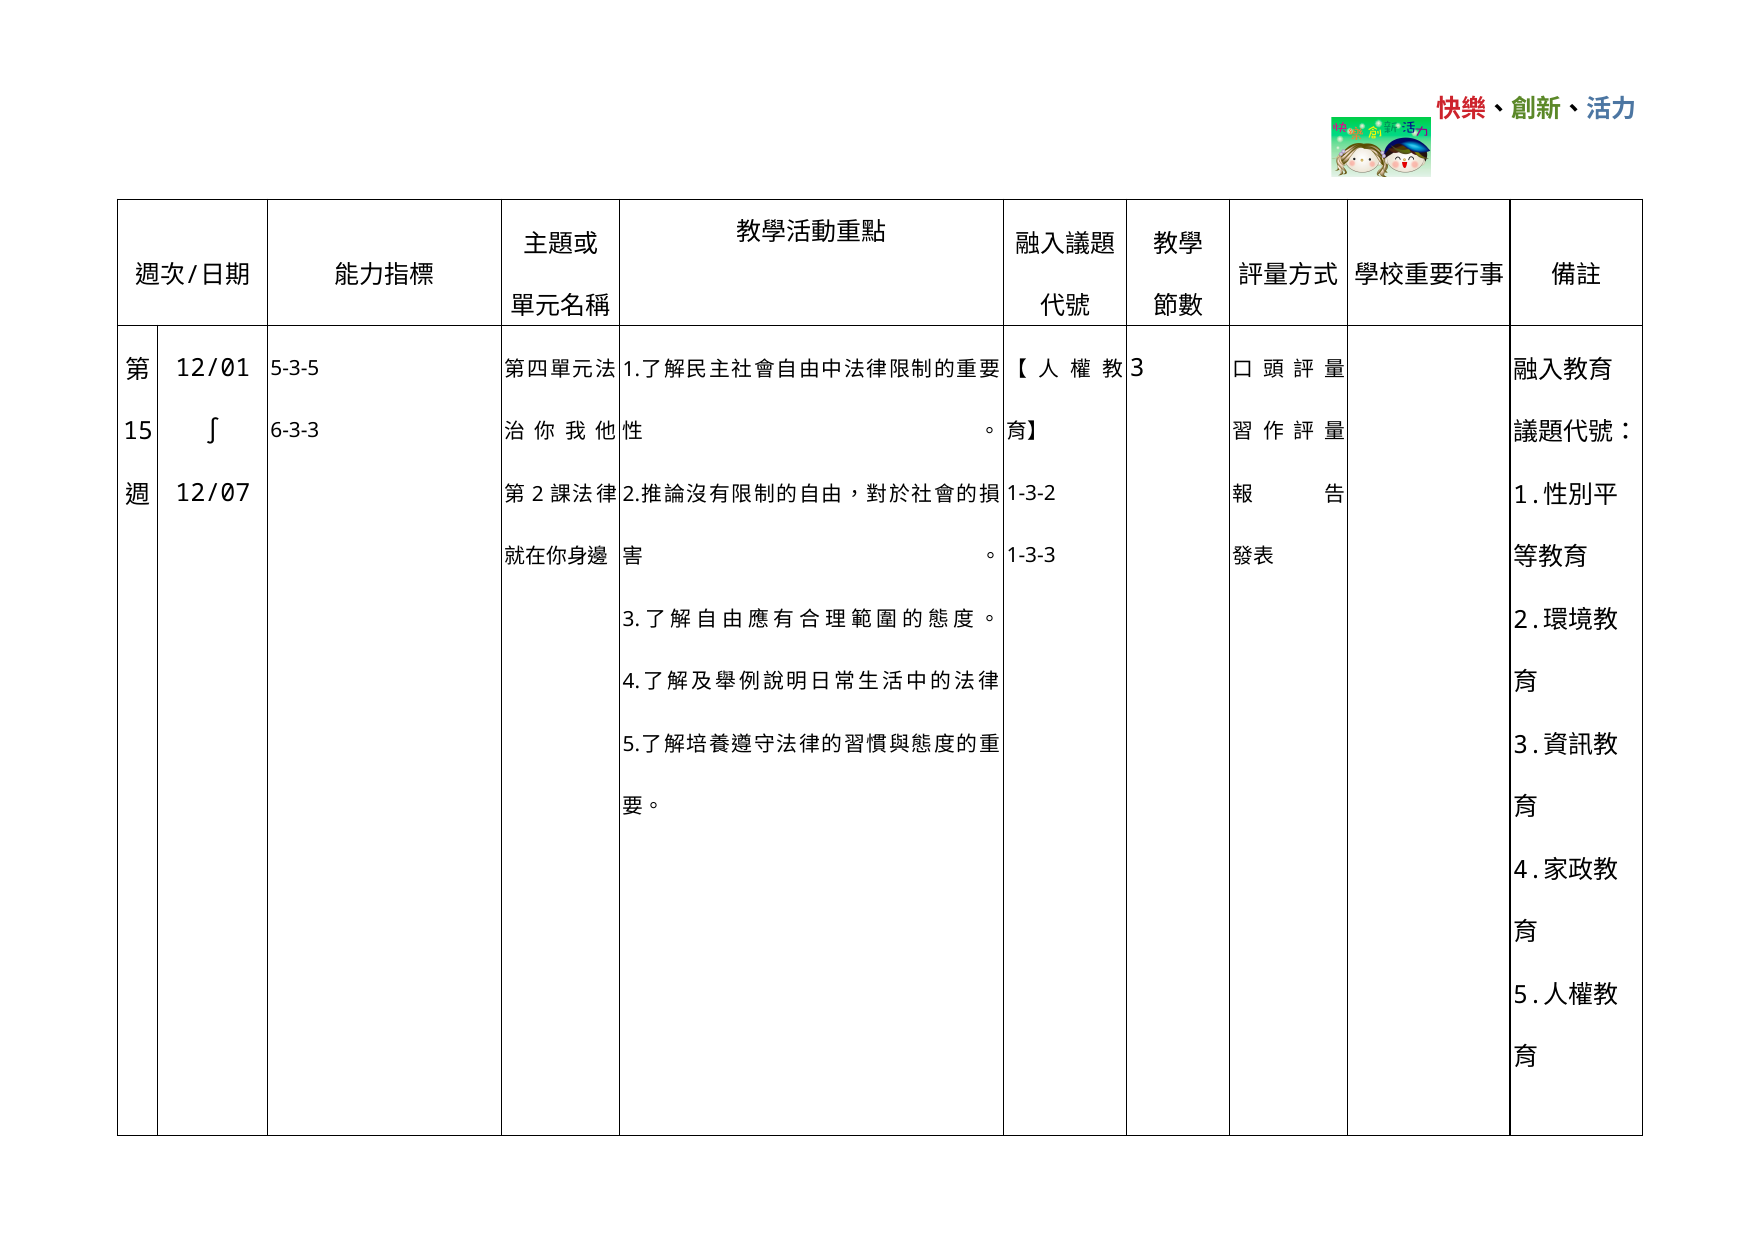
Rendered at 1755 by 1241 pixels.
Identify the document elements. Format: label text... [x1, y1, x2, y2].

table_cell 口頭評量 習作評量 報告 發表 [1230, 326, 1347, 1135]
table_cell [1348, 326, 1509, 1135]
table_cell 5-3-5 6-3-3 [268, 326, 501, 1135]
table_cell 融入教育 議題代號： 1.性別平等教育 2.環境教育 3.資訊教育 4.家政教育 5.人權教育 [1511, 326, 1642, 1135]
table_cell 【人權教育】 1-3-2 1-3-3 [1004, 326, 1126, 1135]
table_header 主題或 單元名稱 [502, 200, 619, 324]
table_cell 第四單元法治你我他 第2課法律就在你身邊 [502, 326, 619, 1135]
table_header 教學活動重點 [620, 200, 1003, 324]
table_cell 3 [1127, 326, 1229, 1135]
table_header 教學 節數 [1127, 200, 1229, 324]
table_header 學校重要行事 [1348, 200, 1509, 324]
table_cell 第 15 週 [118, 326, 157, 1135]
table_header 備註 [1511, 200, 1642, 324]
table_header 評量方式 [1230, 200, 1347, 324]
table_header 能力指標 [268, 200, 501, 324]
table_cell 1.了解民主社會自由中法律限制的重要性。 2.推論沒有限制的自由，對於社會的損害。 3.了解自由應有合理範圍的態度。 4.了解及舉例說明日常生活中的法律 5.了解培養遵守法律的習慣與態度的重要。 [620, 326, 1003, 1135]
table_cell 12/01 ∫ 12/07 [158, 326, 267, 1135]
table_header 週次/日期 [118, 200, 267, 324]
table_header 融入議題 代號 [1004, 200, 1126, 324]
